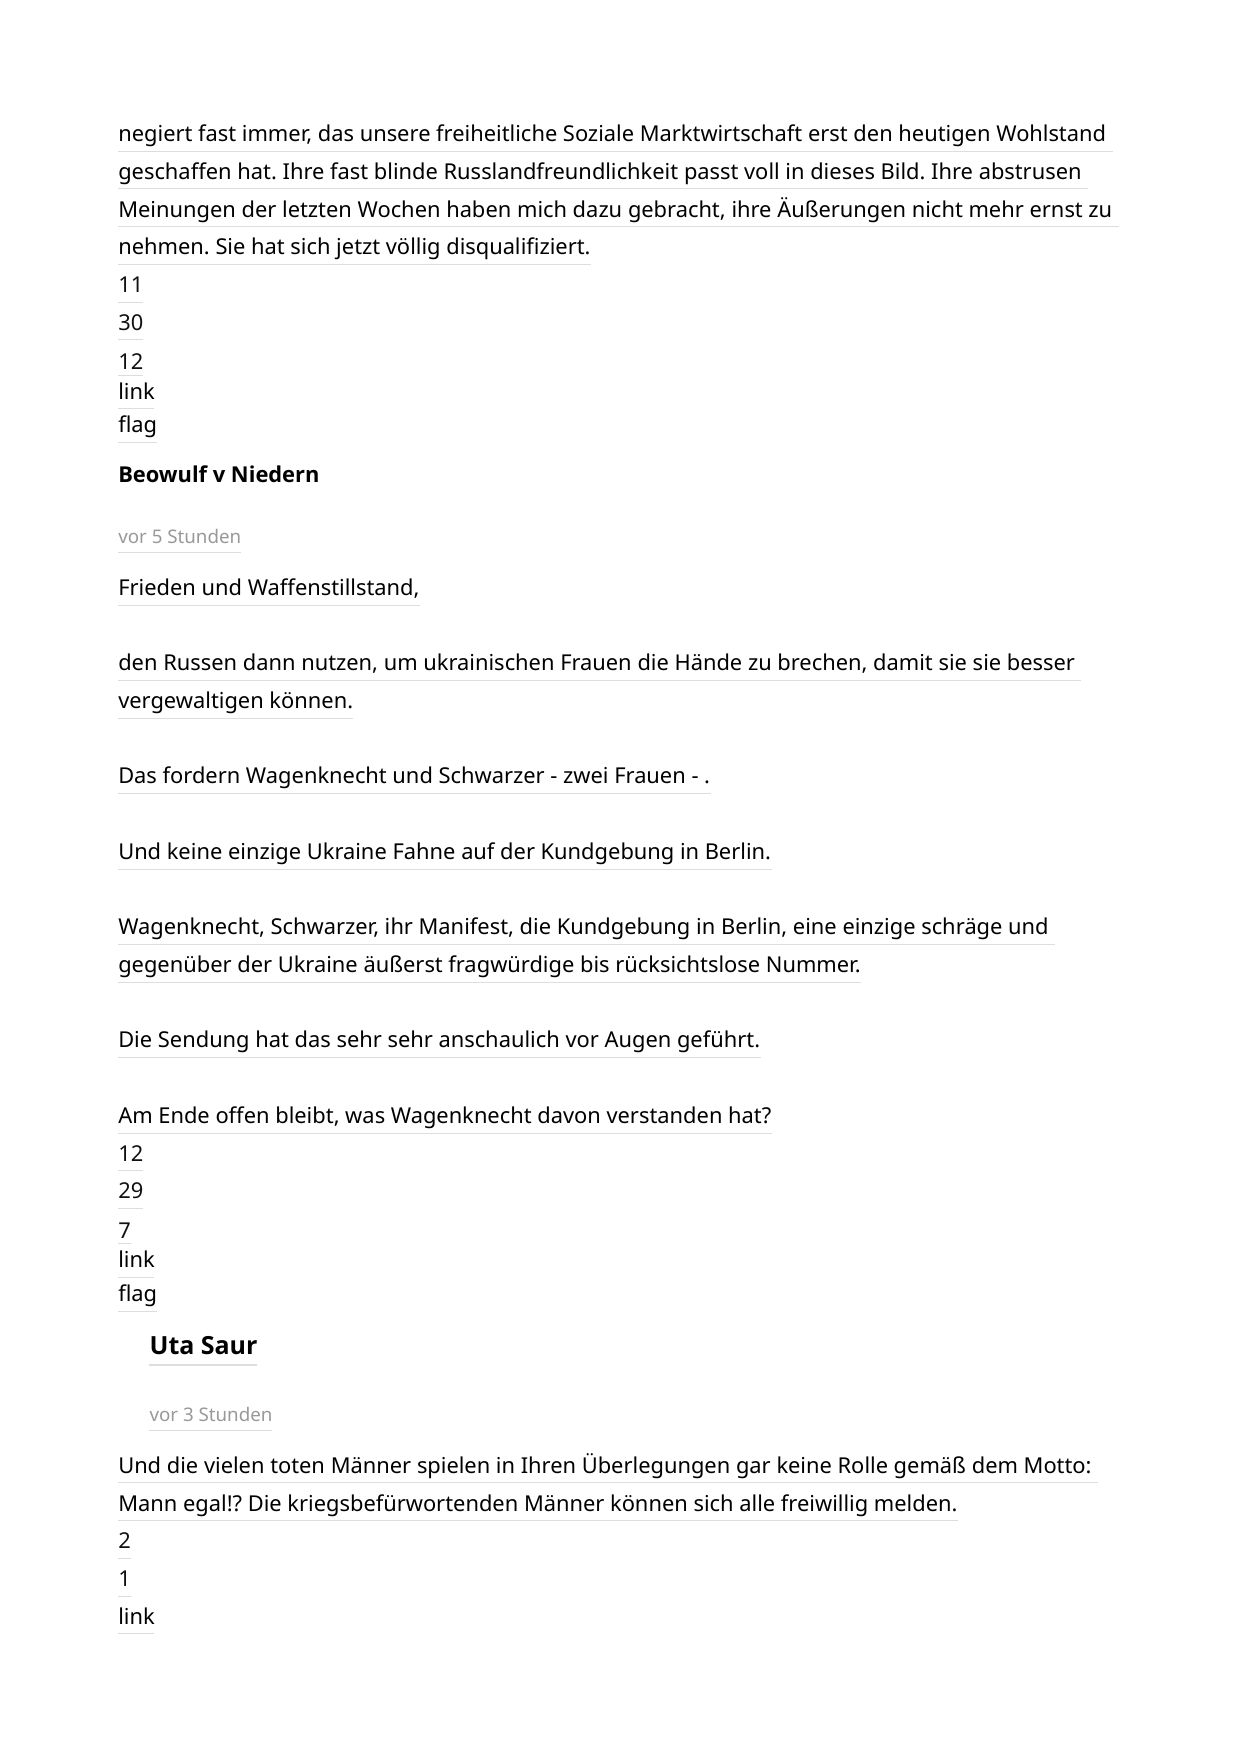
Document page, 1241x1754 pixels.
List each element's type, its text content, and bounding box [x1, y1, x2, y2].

text Und die vielen toten Männer spielen in Ihren Überlegungen gar keine Rolle gemäß dem Motto: Mann egal!? Die kriegsbefürwortenden Männer können sich alle freiwillig melden. [118, 1450, 1122, 1521]
text link [118, 1244, 1122, 1278]
text link [118, 376, 1122, 409]
text Uta Saur [149, 1327, 1122, 1366]
text 7 [118, 1213, 1122, 1244]
text flag [118, 1278, 1122, 1312]
text 11 [118, 269, 1122, 303]
text 2 [118, 1525, 1122, 1559]
text Beowulf v Niedern [118, 459, 1122, 489]
text vor 3 Stunden [149, 1401, 1117, 1431]
text vor 5 Stunden [118, 523, 1117, 553]
text 12 [118, 344, 1122, 376]
text 12 [118, 1138, 1122, 1171]
text link [118, 1601, 1122, 1634]
text 29 [118, 1175, 1122, 1209]
text 30 [118, 307, 1122, 340]
text Frieden und Waffenstillstand, den Russen dann nutzen, um ukrainischen Frauen die Hände zu brechen, damit sie sie besser vergewaltigen können. Das fordern Wagenknecht und Schwarzer - zwei Frauen - . Und keine einzige Ukraine Fahne auf der Kundgebung in Berlin. Wagenknecht, Schwarzer, ihr Manifest, die Kundgebung in Berlin, eine einzige schräge und gegenüber der Ukraine äußerst fragwürdige bis rücksichtslose Nummer. Die Sendung hat das sehr sehr anschaulich vor Augen geführt. Am Ende offen bleibt, was Wagenknecht davon verstanden hat? [118, 572, 1122, 1134]
text flag [118, 409, 1122, 443]
text negiert fast immer, das unsere freiheitliche Soziale Marktwirtschaft erst den heutigen Wohlstand geschaffen hat. Ihre fast blinde Russlandfreundlichkeit passt voll in dieses Bild. Ihre abstrusen Meinungen der letzten Wochen haben mich dazu gebracht, ihre Äußerungen nicht mehr ernst zu nehmen. Sie hat sich jetzt völlig disqualifiziert. [118, 118, 1122, 265]
text 1 [118, 1563, 1122, 1597]
